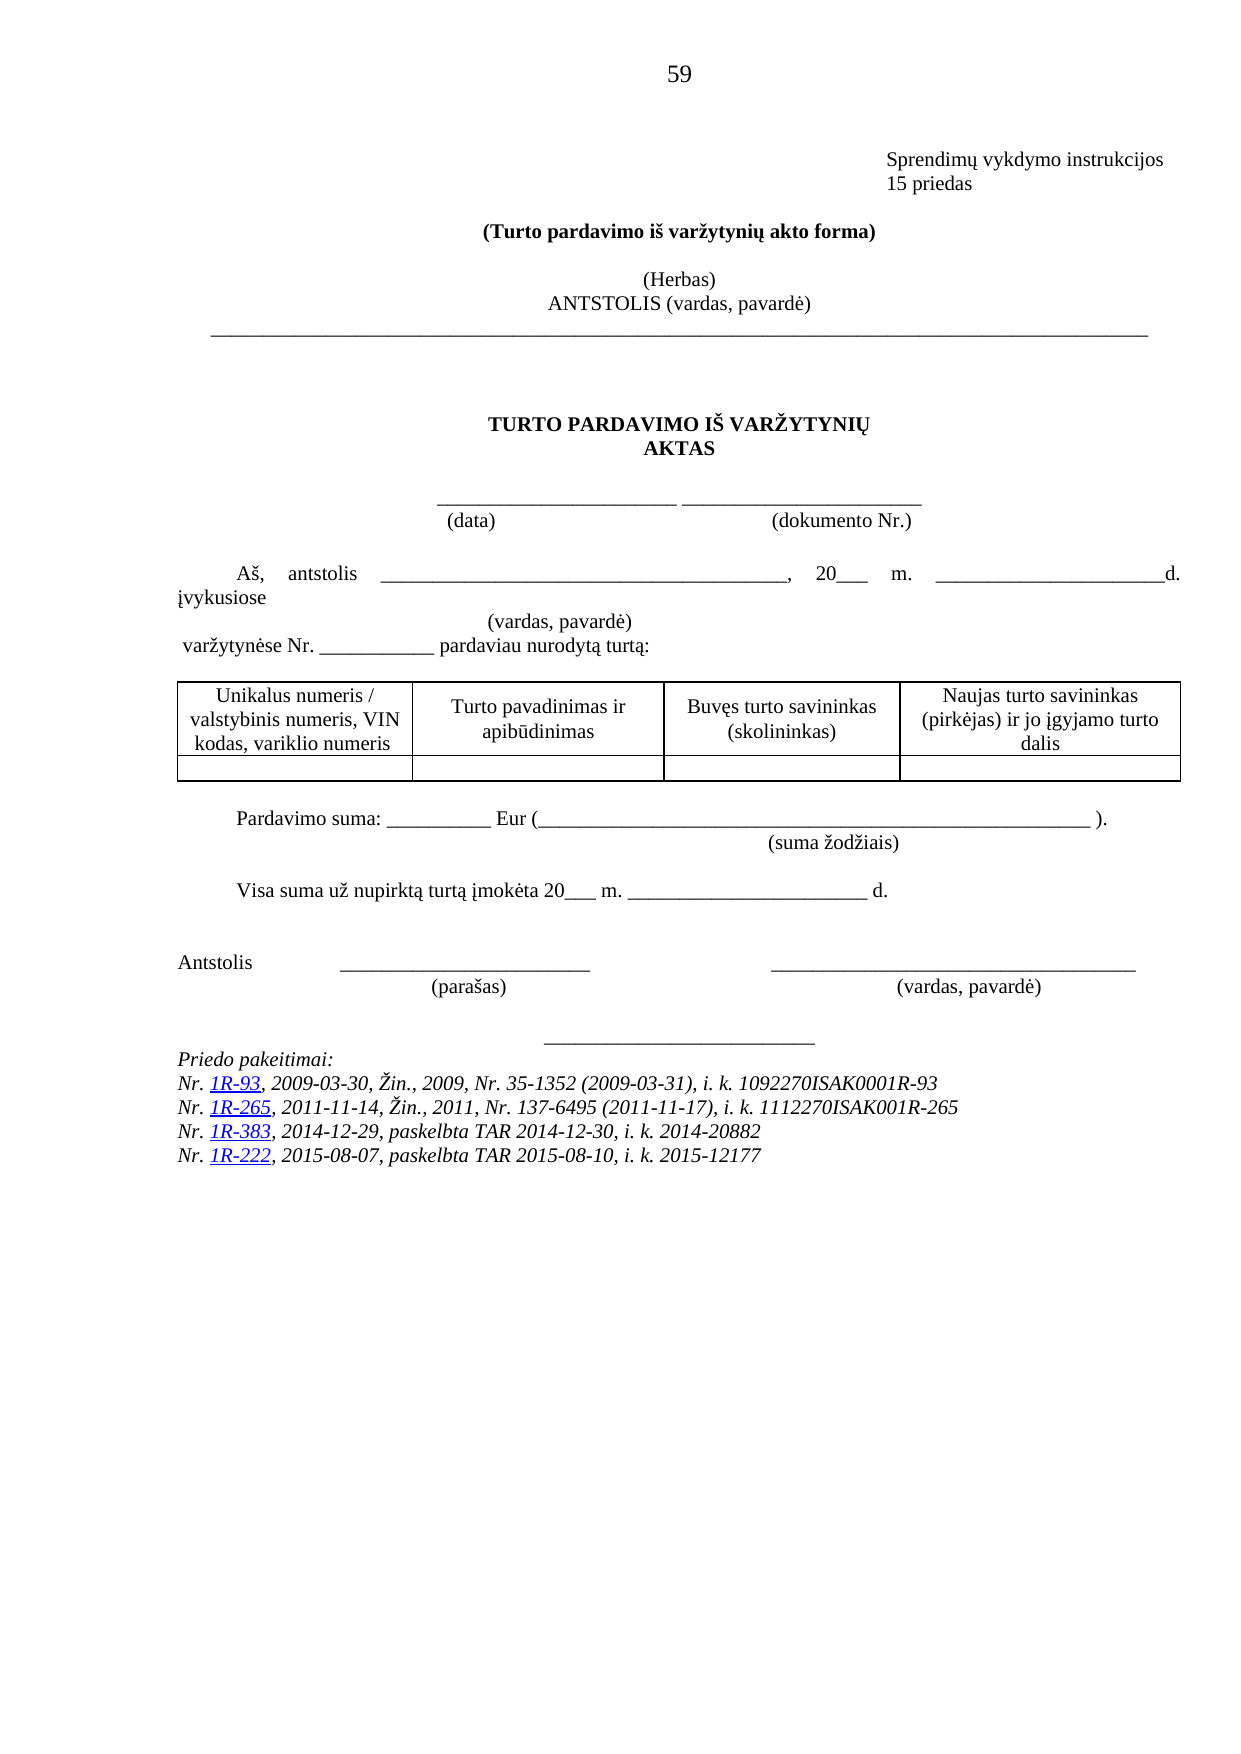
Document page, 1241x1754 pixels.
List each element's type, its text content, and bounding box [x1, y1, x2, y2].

text Nr. 1R-265, 2011-11-14, Žin., 2011, Nr. 137-6495 (2011-11-17), i. k. 1112270ISAK001R-265 [177, 1095, 1181, 1119]
text Visa suma už nupirktą turtą įmokėta 20___ m. _______________________ d. [177, 878, 1181, 902]
table_cell [178, 756, 412, 780]
table_header Buvęs turto savininkas (skolininkas) [665, 683, 899, 755]
text __________________________ [177, 1022, 1181, 1047]
text AKTAS [177, 436, 1181, 460]
text (data) (dokumento Nr.) [177, 508, 1181, 532]
text Aš, antstolis _______________________________________, 20___ m. ______________________d. įvykusiose [177, 561, 1181, 609]
table_header Unikalus numeris / valstybinis numeris, VIN kodas, variklio numeris [178, 683, 412, 755]
table_cell [413, 756, 663, 780]
text Nr. 1R-383, 2014-12-29, paskelbta TAR 2014-12-30, i. k. 2014-20882 [177, 1119, 1181, 1143]
text Nr. 1R-93, 2009-03-30, Žin., 2009, Nr. 35-1352 (2009-03-31), i. k. 1092270ISAK0001R-93 [177, 1071, 1181, 1095]
table_cell [901, 756, 1180, 780]
text ANTSTOLIS (vardas, pavardė) [177, 291, 1181, 315]
text Antstolis ________________________ ___________________________________ [177, 950, 1181, 974]
text (Turto pardavimo iš varžytynių akto forma) [177, 219, 1181, 243]
text Priedo pakeitimai: [177, 1047, 1181, 1071]
text (Herbas) [177, 267, 1181, 291]
table_header Naujas turto savininkas (pirkėjas) ir jo įgyjamo turto dalis [901, 683, 1180, 755]
text (parašas) (vardas, pavardė) [177, 974, 1181, 998]
text 15 priedas [177, 171, 1181, 195]
table_cell [665, 756, 899, 780]
text _______________________ _______________________ [177, 484, 1181, 508]
text __________________________________________________________________________________________ [177, 315, 1181, 339]
text (suma žodžiais) [177, 830, 1181, 854]
text Pardavimo suma: __________ Eur (_____________________________________________________ ). [177, 806, 1181, 830]
text TURTO PARDAVIMO iš varžytynių [177, 412, 1181, 436]
table_header Turto pavadinimas ir apibūdinimas [413, 683, 663, 755]
text varžytynėse Nr. ___________ pardaviau nurodytą turtą: [177, 633, 1181, 657]
text (vardas, pavardė) [177, 609, 1181, 633]
text Sprendimų vykdymo instrukcijos [177, 147, 1181, 171]
text Nr. 1R-222, 2015-08-07, paskelbta TAR 2015-08-10, i. k. 2015-12177 [177, 1143, 1181, 1167]
